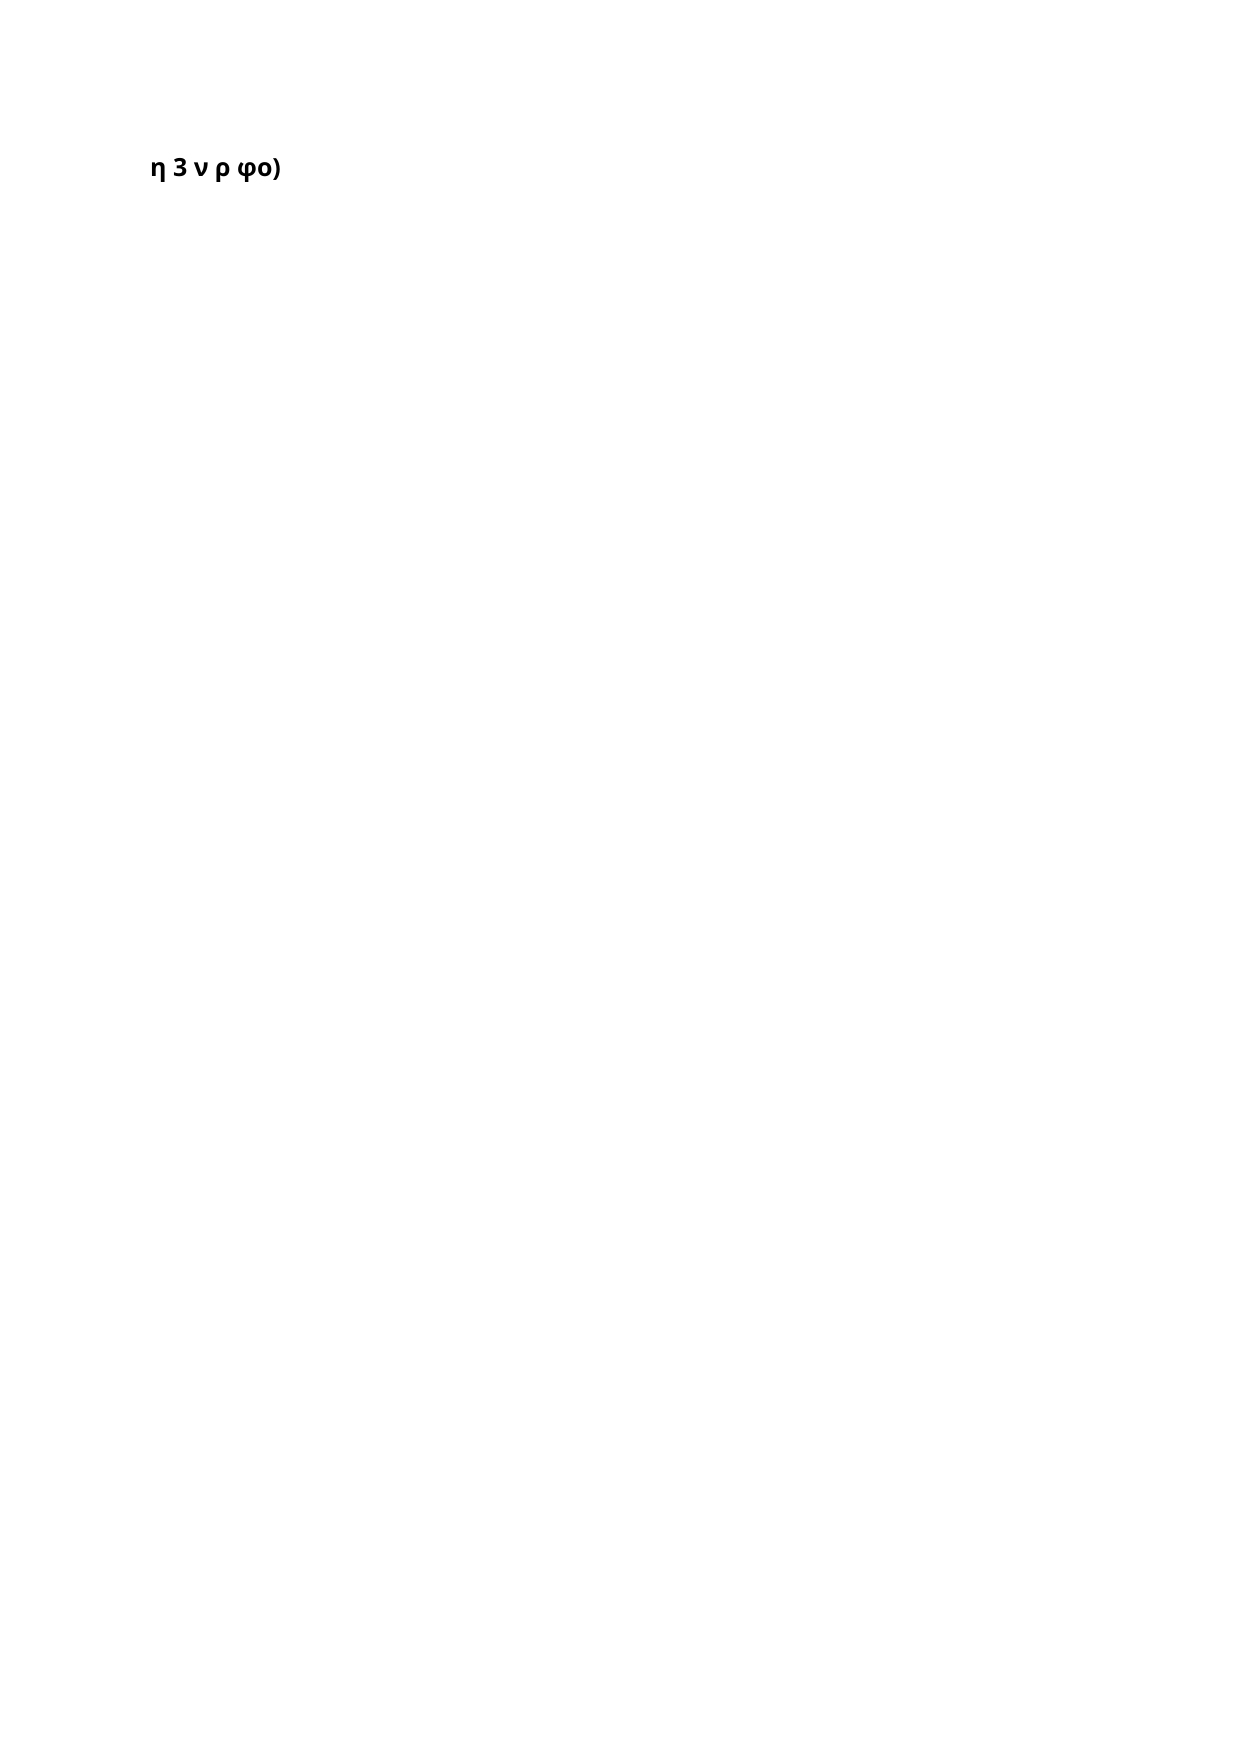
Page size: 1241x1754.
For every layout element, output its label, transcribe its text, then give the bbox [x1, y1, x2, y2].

text η 3 ν ρ φο) [150, 150, 1090, 184]
